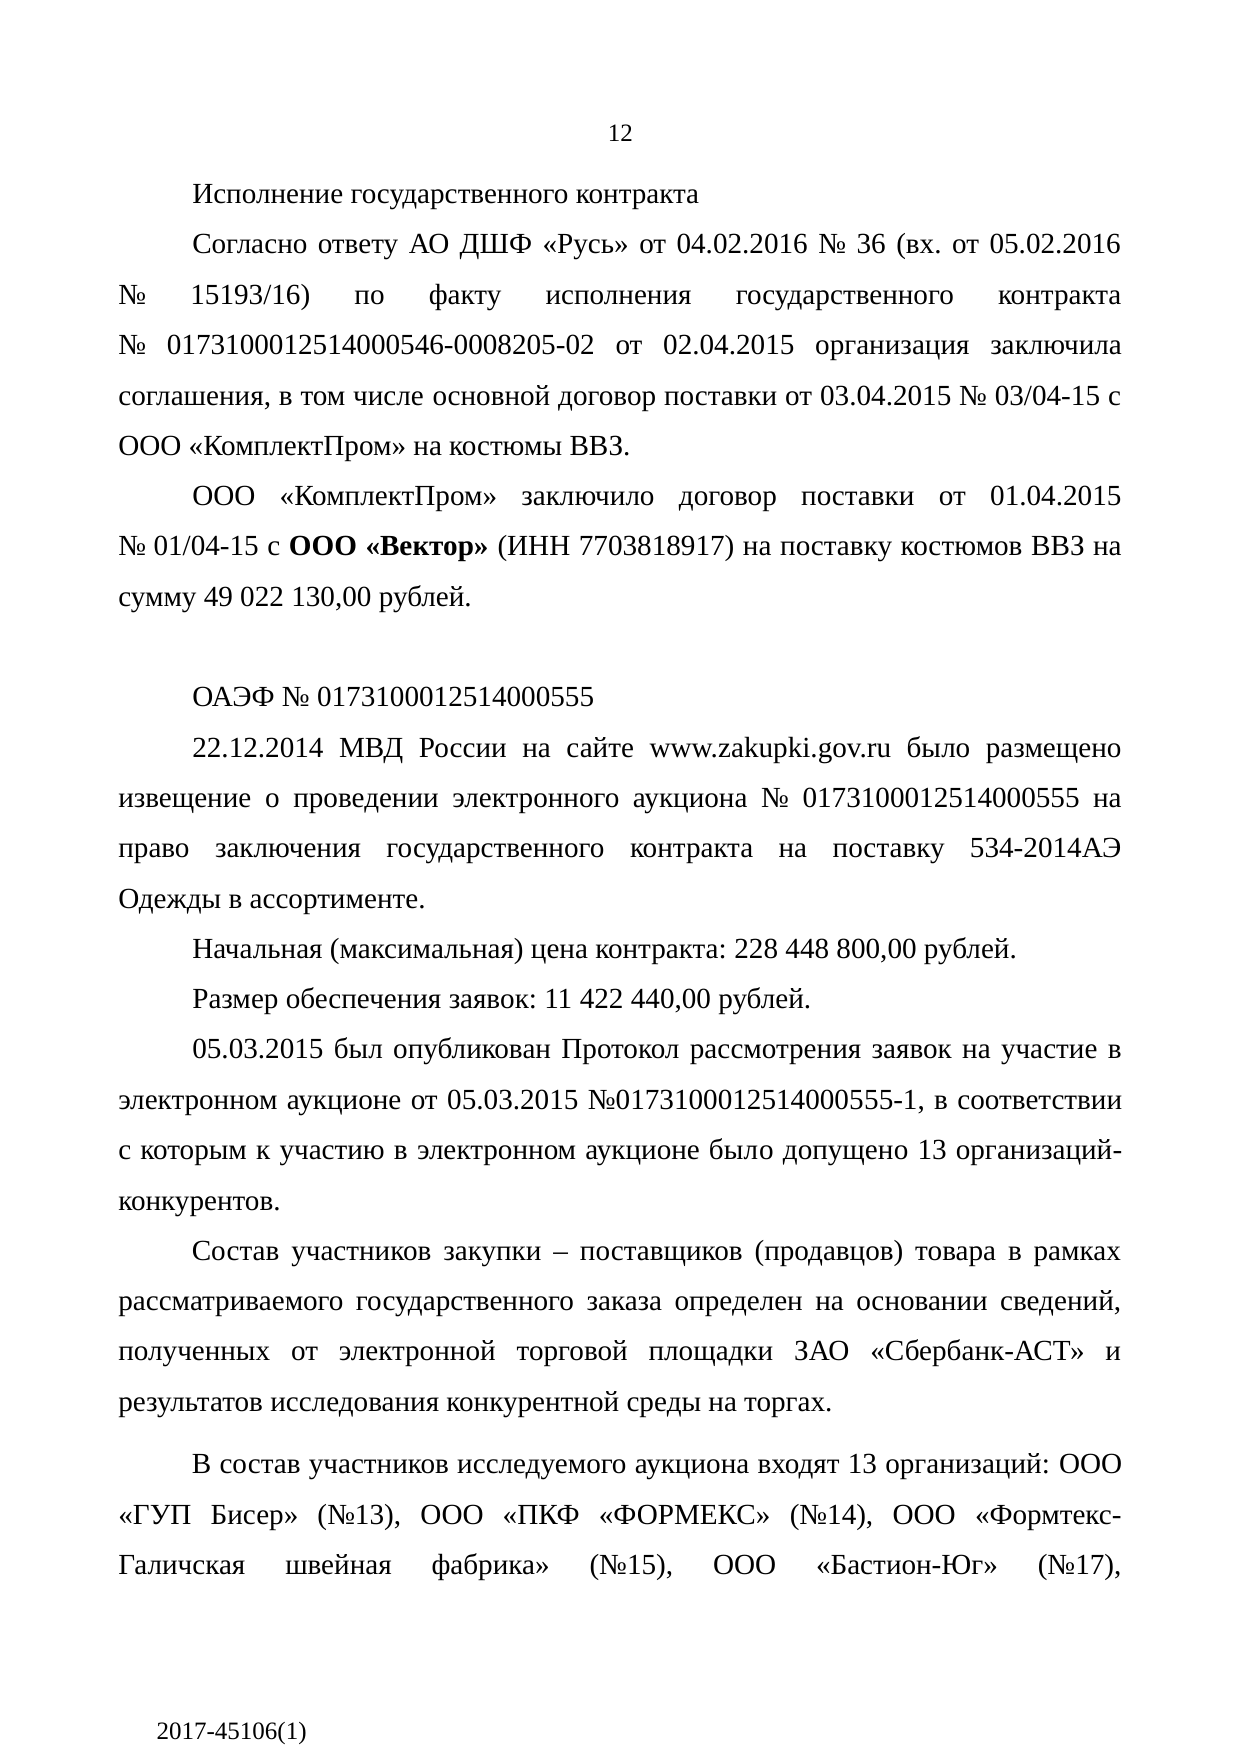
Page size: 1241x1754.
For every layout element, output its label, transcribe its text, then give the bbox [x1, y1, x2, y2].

text 22.12.2014 МВД России на сайте www.zakupki.gov.ru было размещено извещение о проведении электронного аукциона № 0173100012514000555 на право заключения государственного контракта на поставку 534-2014АЭ Одежды в ассортименте. [118, 730, 1122, 914]
text Исполнение государственного контракта [118, 176, 1122, 210]
text Состав участников закупки – поставщиков (продавцов) товара в рамках рассматриваемого государственного заказа определен на основании сведений, полученных от электронной торговой площадки ЗАО «Сбербанк-АСТ» и результатов исследования конкурентной среды на торгах. [118, 1233, 1122, 1417]
text 05.03.2015 был опубликован Протокол рассмотрения заявок на участие в электронном аукционе от 05.03.2015 №0173100012514000555-1, в соответствии с которым к участию в электронном аукционе было допущено 13 организаций-конкурентов. [118, 1032, 1122, 1216]
text Начальная (максимальная) цена контракта: 228 448 800,00 рублей. [118, 931, 1122, 964]
text ОАЭФ № 0173100012514000555 [118, 679, 1122, 713]
text Согласно ответу АО ДШФ «Русь» от 04.02.2016 № 36 (вх. от 05.02.2016 № 15193/16) по факту исполнения государственного контракта № 0173100012514000546-0008205-02 от 02.04.2015 организация заключила соглашения, в том числе основной договор поставки от 03.04.2015 № 03/04-15 с ООО «КомплектПром» на костюмы ВВЗ. [118, 227, 1122, 461]
text ООО «КомплектПром» заключило договор поставки от 01.04.2015 № 01/04-15 с ООО «Вектор» (ИНН 7703818917) на поставку костюмов ВВЗ на сумму 49 022 130,00 рублей. [118, 478, 1122, 612]
text В состав участников исследуемого аукциона входят 13 организаций: ООО «ГУП Бисер» (№13), ООО «ПКФ «ФОРМЕКС» (№14), ООО «Формтекс-Галичская швейная фабрика» (№15), ООО «Бастион-Юг» (№17), [118, 1447, 1122, 1581]
text Размер обеспечения заявок: 11 422 440,00 рублей. [118, 981, 1122, 1015]
